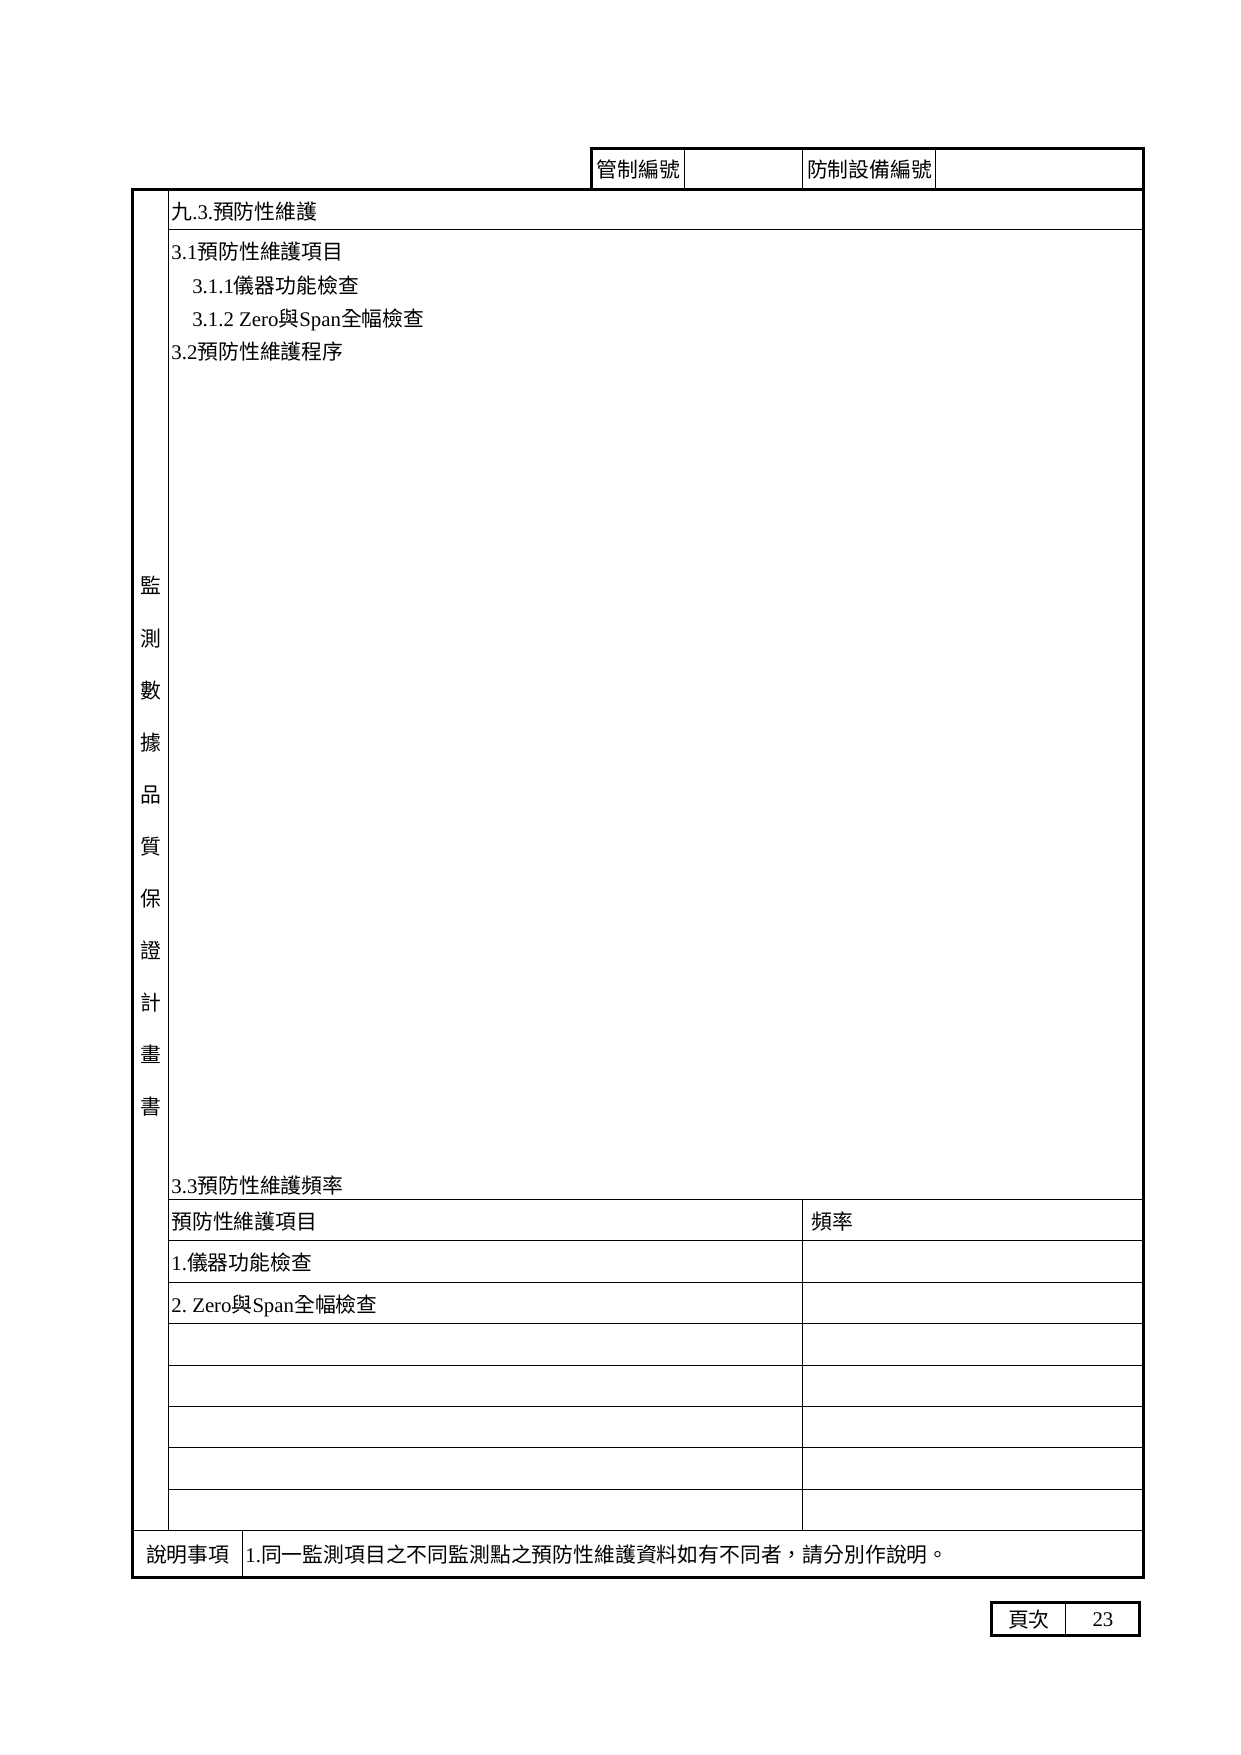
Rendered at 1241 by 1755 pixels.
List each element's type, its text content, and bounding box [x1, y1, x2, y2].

table_cell 頻率 [803, 1200, 1142, 1240]
table_cell 2. Zero與Span全幅檢查 [169, 1283, 802, 1323]
table_header [545, 147, 590, 188]
table_header [133, 147, 168, 188]
table_cell 1.同一監測項目之不同監測點之預防性維護資料如有不同者，請分別作說明。 [243, 1531, 1142, 1576]
table_cell 監 測 數 據 品 質 保 證 計 畫 書 [134, 191, 168, 1530]
table_cell 說明事項 [134, 1531, 242, 1576]
table_cell 九.3.預防性維護 [169, 191, 1142, 229]
table_cell [169, 1324, 802, 1364]
table_cell 預防性維護項目 [169, 1200, 802, 1240]
table_cell [803, 1241, 1142, 1282]
table_cell [803, 1448, 1142, 1488]
table_header 防制設備編號 [803, 150, 935, 188]
table_header [936, 150, 1142, 188]
table_cell [803, 1324, 1142, 1364]
table_cell [169, 1490, 802, 1530]
table_cell [169, 1366, 802, 1406]
table_cell [803, 1283, 1142, 1323]
table_header [168, 147, 545, 188]
table_cell 1.儀器功能檢查 [169, 1241, 802, 1282]
table_header 管制編號 [593, 150, 684, 188]
table_cell [803, 1366, 1142, 1406]
table_cell [803, 1407, 1142, 1447]
table_cell 3.1預防性維護項目 3.1.1儀器功能檢查 3.1.2 Zero與Span全幅檢查 3.2預防性維護程序 3.3預防性維護頻率 [169, 230, 1142, 1199]
table_cell [169, 1448, 802, 1488]
table_cell [169, 1407, 802, 1447]
table_cell [803, 1490, 1142, 1530]
table_header [685, 150, 802, 188]
